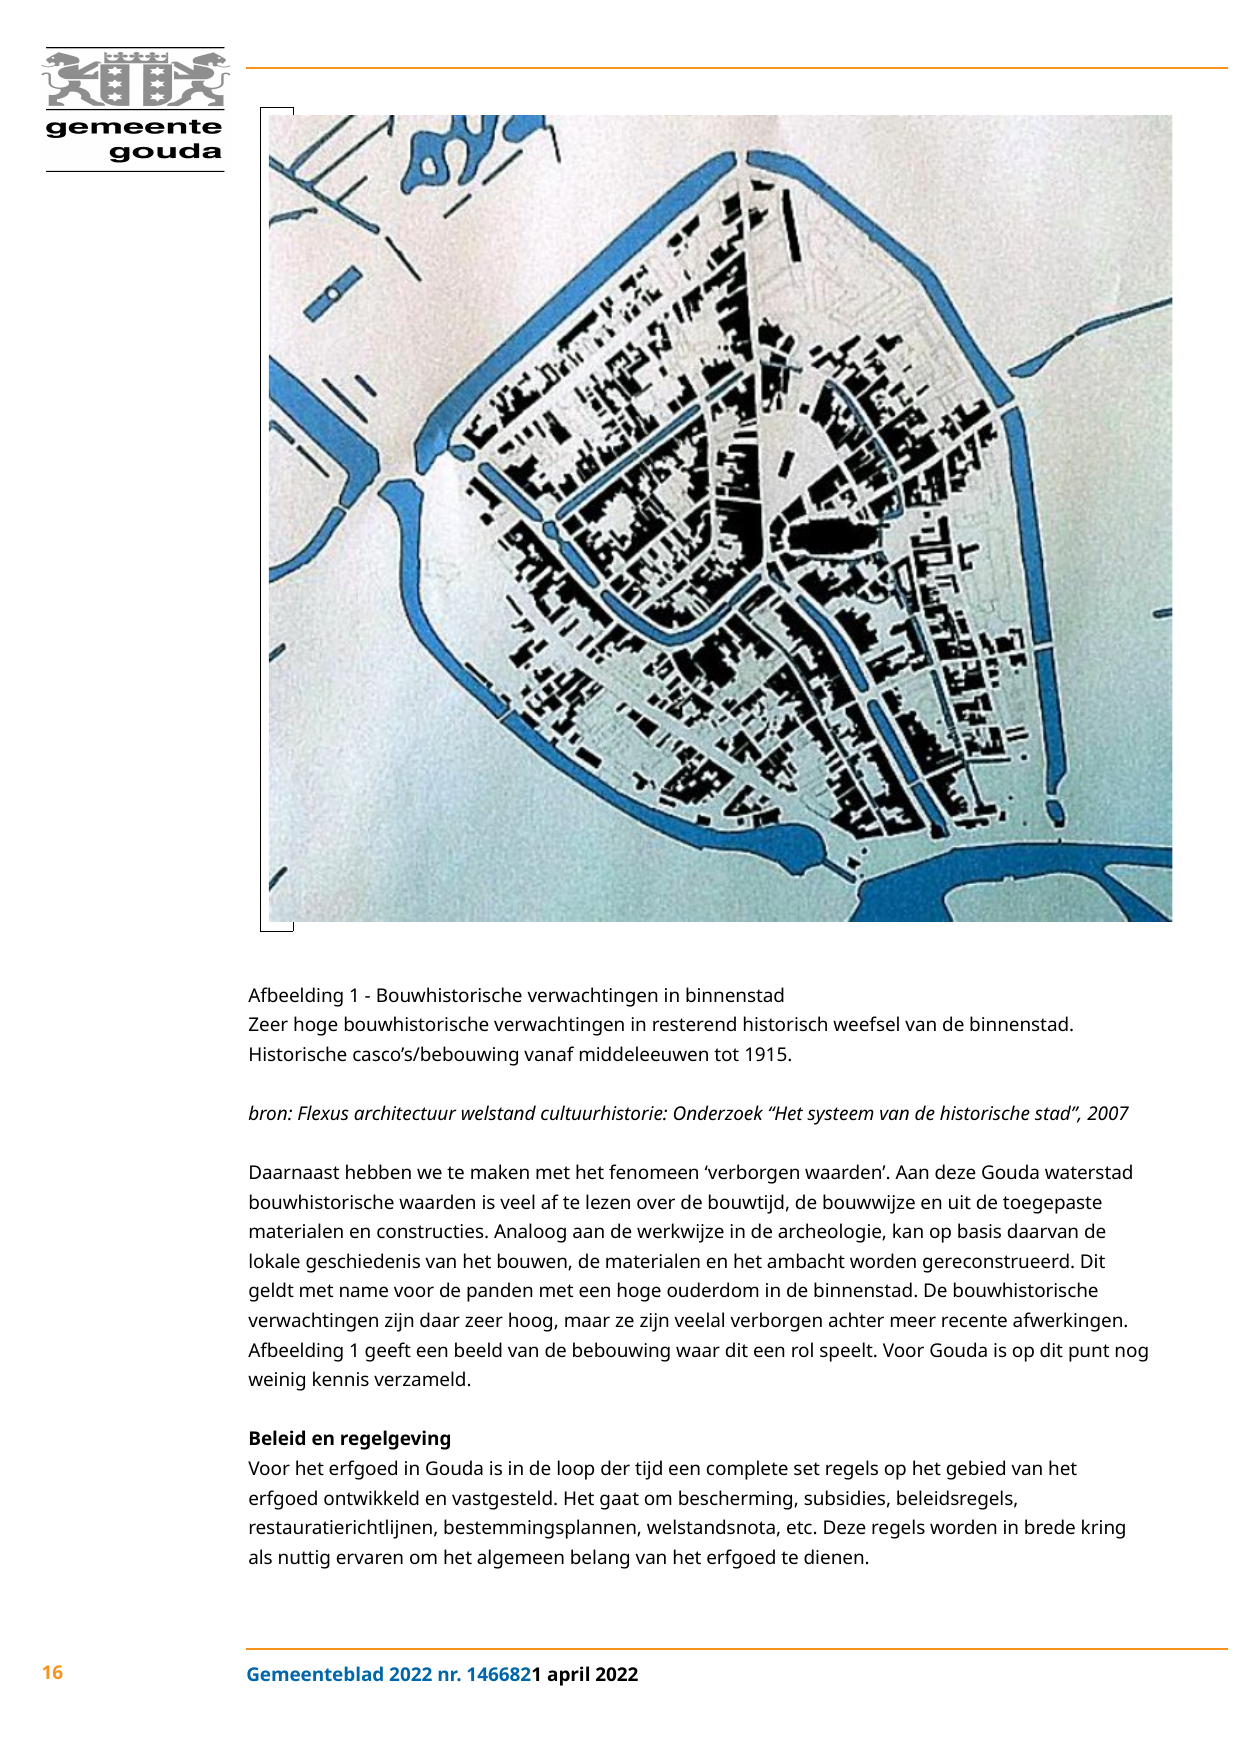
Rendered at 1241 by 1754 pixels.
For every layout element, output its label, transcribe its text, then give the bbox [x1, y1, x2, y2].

text Afbeelding 1 - Bouwhistorische verwachtingen in binnenstad [248, 982, 1152, 1008]
text Zeer hoge bouwhistorische verwachtingen in resterend historisch weefsel van de binnenstad. Historische casco’s/bebouwing vanaf middeleeuwen tot 1915. [248, 1011, 1152, 1067]
picture [268, 115, 1173, 922]
text Beleid en regelgeving [248, 1426, 1152, 1451]
text bron: Flexus architectuur welstand cultuurhistorie: Onderzoek “Het systeem van de historische stad”, 2007 [248, 1100, 1152, 1126]
text Voor het erfgoed in Gouda is in de loop der tijd een complete set regels op het gebied van het erfgoed ontwikkeld en vastgesteld. Het gaat om bescherming, subsidies, beleidsregels, restauratierichtlijnen, bestemmingsplannen, welstandsnota, etc. Deze regels worden in brede kring als nuttig ervaren om het algemeen belang van het erfgoed te dienen. [248, 1455, 1152, 1570]
text Daarnaast hebben we te maken met het fenomeen ‘verborgen waarden’. Aan deze Gouda waterstad bouwhistorische waarden is veel af te lezen over de bouwtijd, de bouwwijze en uit de toegepaste materialen en constructies. Analoog aan de werkwijze in de archeologie, kan op basis daarvan de lokale geschiedenis van het bouwen, de materialen en het ambacht worden gereconstrueerd. Dit geldt met name voor de panden met een hoge ouderdom in de binnenstad. De bouwhistorische verwachtingen zijn daar zeer hoog, maar ze zijn veelal verborgen achter meer recente afwerkingen. Afbeelding 1 geeft een beeld van de bebouwing waar dit een rol speelt. Voor Gouda is op dit punt nog weinig kennis verzameld. [248, 1159, 1152, 1392]
picture [41, 47, 231, 172]
